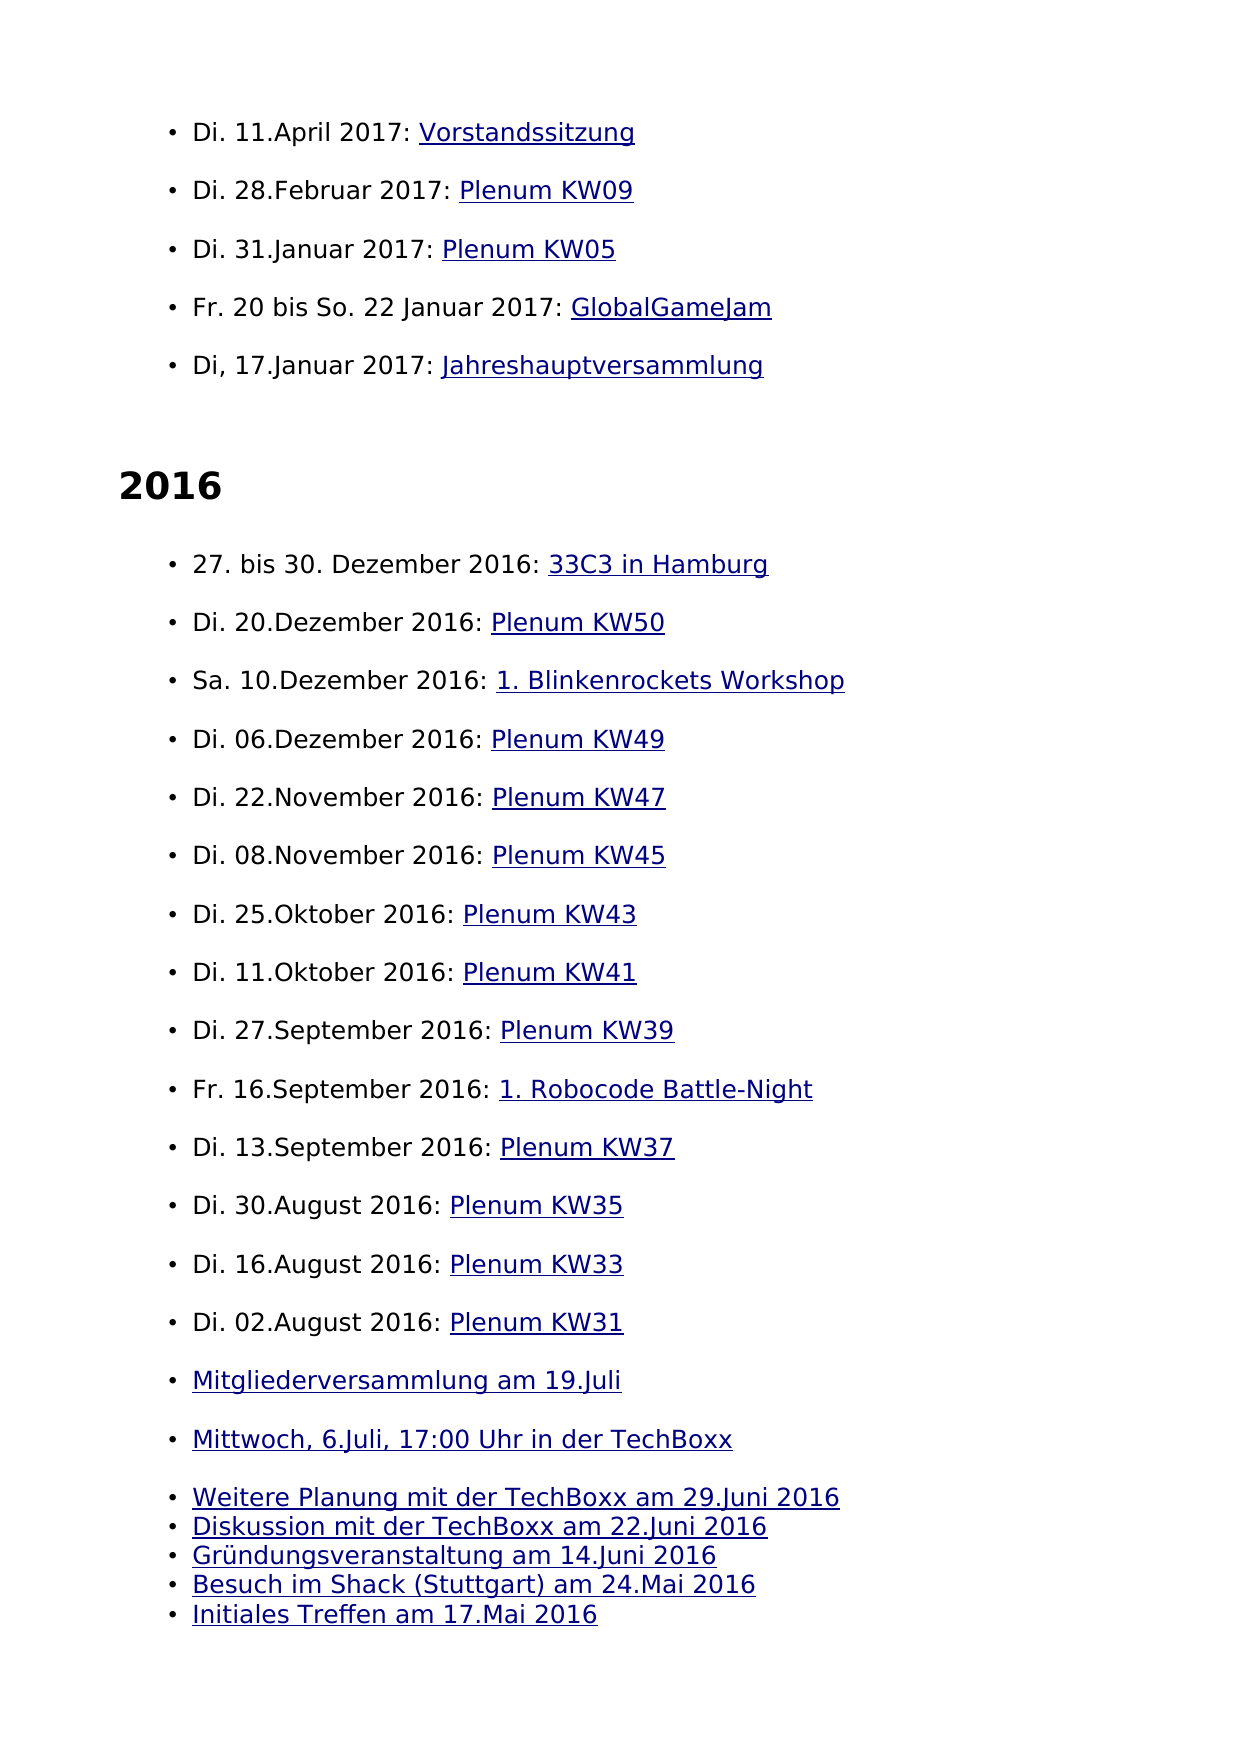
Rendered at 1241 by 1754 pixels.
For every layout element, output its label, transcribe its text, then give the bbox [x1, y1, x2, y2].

list Mittwoch, 6.Juli, 17:00 Uhr in der TechBoxx [177, 1425, 1122, 1483]
list Di. 31.Januar 2017: Plenum KW05 [177, 235, 1122, 293]
list Besuch im Shack (Stuttgart) am 24.Mai 2016 [177, 1571, 1122, 1600]
list Diskussion mit der TechBoxx am 22.Juni 2016 [177, 1512, 1122, 1542]
list Di. 20.Dezember 2016: Plenum KW50 [177, 608, 1122, 667]
list Di, 17.Januar 2017: Jahreshauptversammlung [177, 351, 1122, 410]
list Di. 13.September 2016: Plenum KW37 [177, 1133, 1122, 1192]
list Initiales Treffen am 17.Mai 2016 [177, 1600, 1122, 1629]
list Di. 30.August 2016: Plenum KW35 [177, 1192, 1122, 1250]
list Di. 02.August 2016: Plenum KW31 [177, 1308, 1122, 1367]
list 27. bis 30. Dezember 2016: 33C3 in Hamburg [177, 550, 1122, 608]
list Di. 25.Oktober 2016: Plenum KW43 [177, 900, 1122, 958]
list Di. 08.November 2016: Plenum KW45 [177, 842, 1122, 900]
list Di. 28.Februar 2017: Plenum KW09 [177, 176, 1122, 235]
list Sa. 10.Dezember 2016: 1. Blinkenrockets Workshop [177, 667, 1122, 725]
list Gründungsveranstaltung am 14.Juni 2016 [177, 1542, 1122, 1571]
list Fr. 16.September 2016: 1. Robocode Battle-Night [177, 1075, 1122, 1133]
list Fr. 20 bis So. 22 Januar 2017: GlobalGameJam [177, 293, 1122, 351]
list Di. 06.Dezember 2016: Plenum KW49 [177, 725, 1122, 783]
subtitle 2016 [118, 464, 1122, 508]
list Di. 11.Oktober 2016: Plenum KW41 [177, 958, 1122, 1017]
list Di. 16.August 2016: Plenum KW33 [177, 1250, 1122, 1308]
list Mitgliederversammlung am 19.Juli [177, 1367, 1122, 1425]
list Weitere Planung mit der TechBoxx am 29.Juni 2016 [177, 1483, 1122, 1512]
list Di. 22.November 2016: Plenum KW47 [177, 783, 1122, 842]
list Di. 27.September 2016: Plenum KW39 [177, 1017, 1122, 1075]
list Di. 11.April 2017: Vorstandssitzung [177, 118, 1122, 176]
